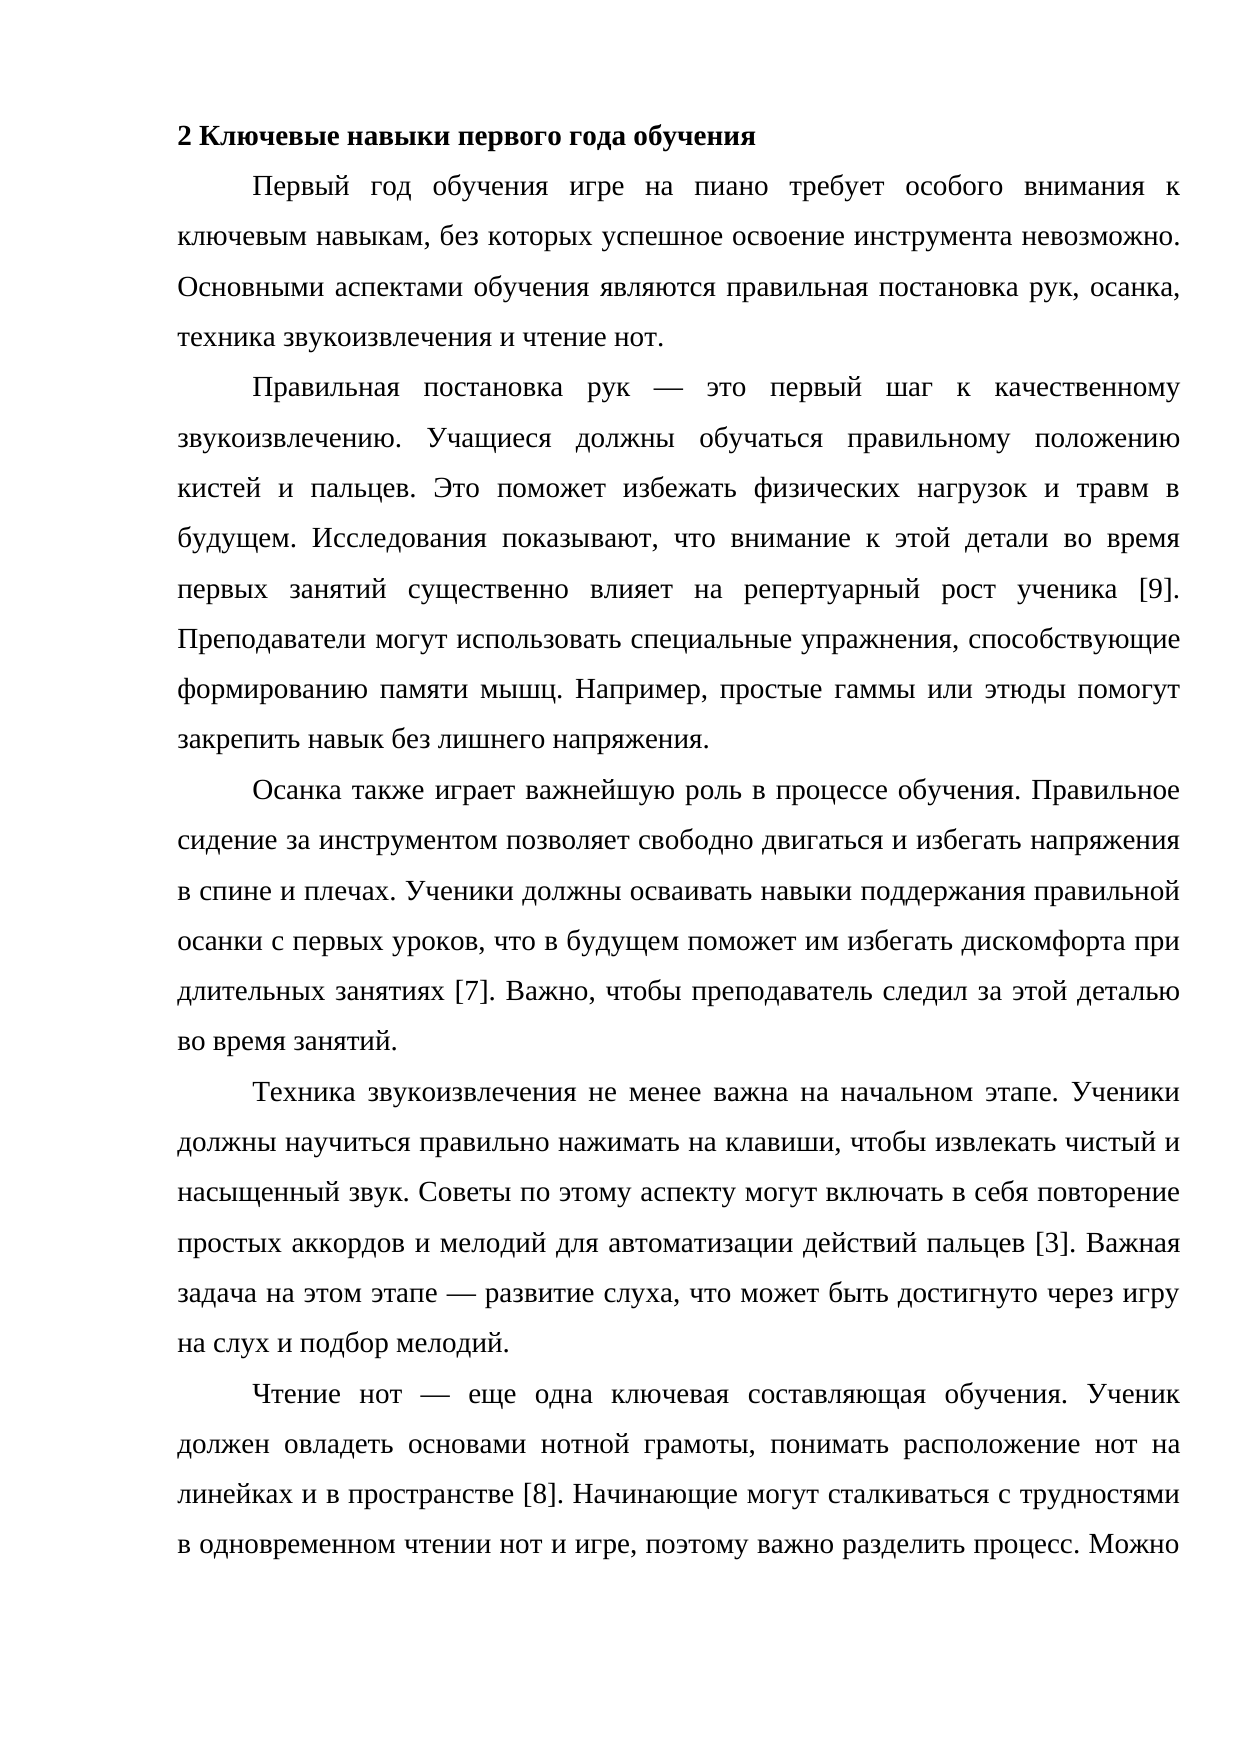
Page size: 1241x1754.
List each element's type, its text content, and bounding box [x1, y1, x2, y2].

text Осанка также играет важнейшую роль в процессе обучения. Правильное сидение за инструментом позволяет свободно двигаться и избегать напряжения в спине и плечах. Ученики должны осваивать навыки поддержания правильной осанки с первых уроков, что в будущем поможет им избегать дискомфорта при длительных занятиях [7]. Важно, чтобы преподаватель следил за этой деталью во время занятий. [177, 772, 1181, 1057]
subtitle 2 Ключевые навыки первого года обучения [177, 118, 1181, 152]
text Чтение нот — еще одна ключевая составляющая обучения. Ученик должен овладеть основами нотной грамоты, понимать расположение нот на линейках и в пространстве [8]. Начинающие могут сталкиваться с трудностями в одновременном чтении нот и игре, поэтому важно разделить процесс. Можно [177, 1376, 1181, 1560]
text Первый год обучения игре на пиано требует особого внимания к ключевым навыкам, без которых успешное освоение инструмента невозможно. Основными аспектами обучения являются правильная постановка рук, осанка, техника звукоизвлечения и чтение нот. [177, 168, 1181, 353]
text Техника звукоизвлечения не менее важна на начальном этапе. Ученики должны научиться правильно нажимать на клавиши, чтобы извлекать чистый и насыщенный звук. Советы по этому аспекту могут включать в себя повторение простых аккордов и мелодий для автоматизации действий пальцев [3]. Важная задача на этом этапе — развитие слуха, что может быть достигнуто через игру на слух и подбор мелодий. [177, 1074, 1181, 1359]
text Правильная постановка рук — это первый шаг к качественному звукоизвлечению. Учащиеся должны обучаться правильному положению кистей и пальцев. Это поможет избежать физических нагрузок и травм в будущем. Исследования показывают, что внимание к этой детали во время первых занятий существенно влияет на репертуарный рост ученика [9]. Преподаватели могут использовать специальные упражнения, способствующие формированию памяти мышц. Например, простые гаммы или этюды помогут закрепить навык без лишнего напряжения. [177, 369, 1181, 755]
